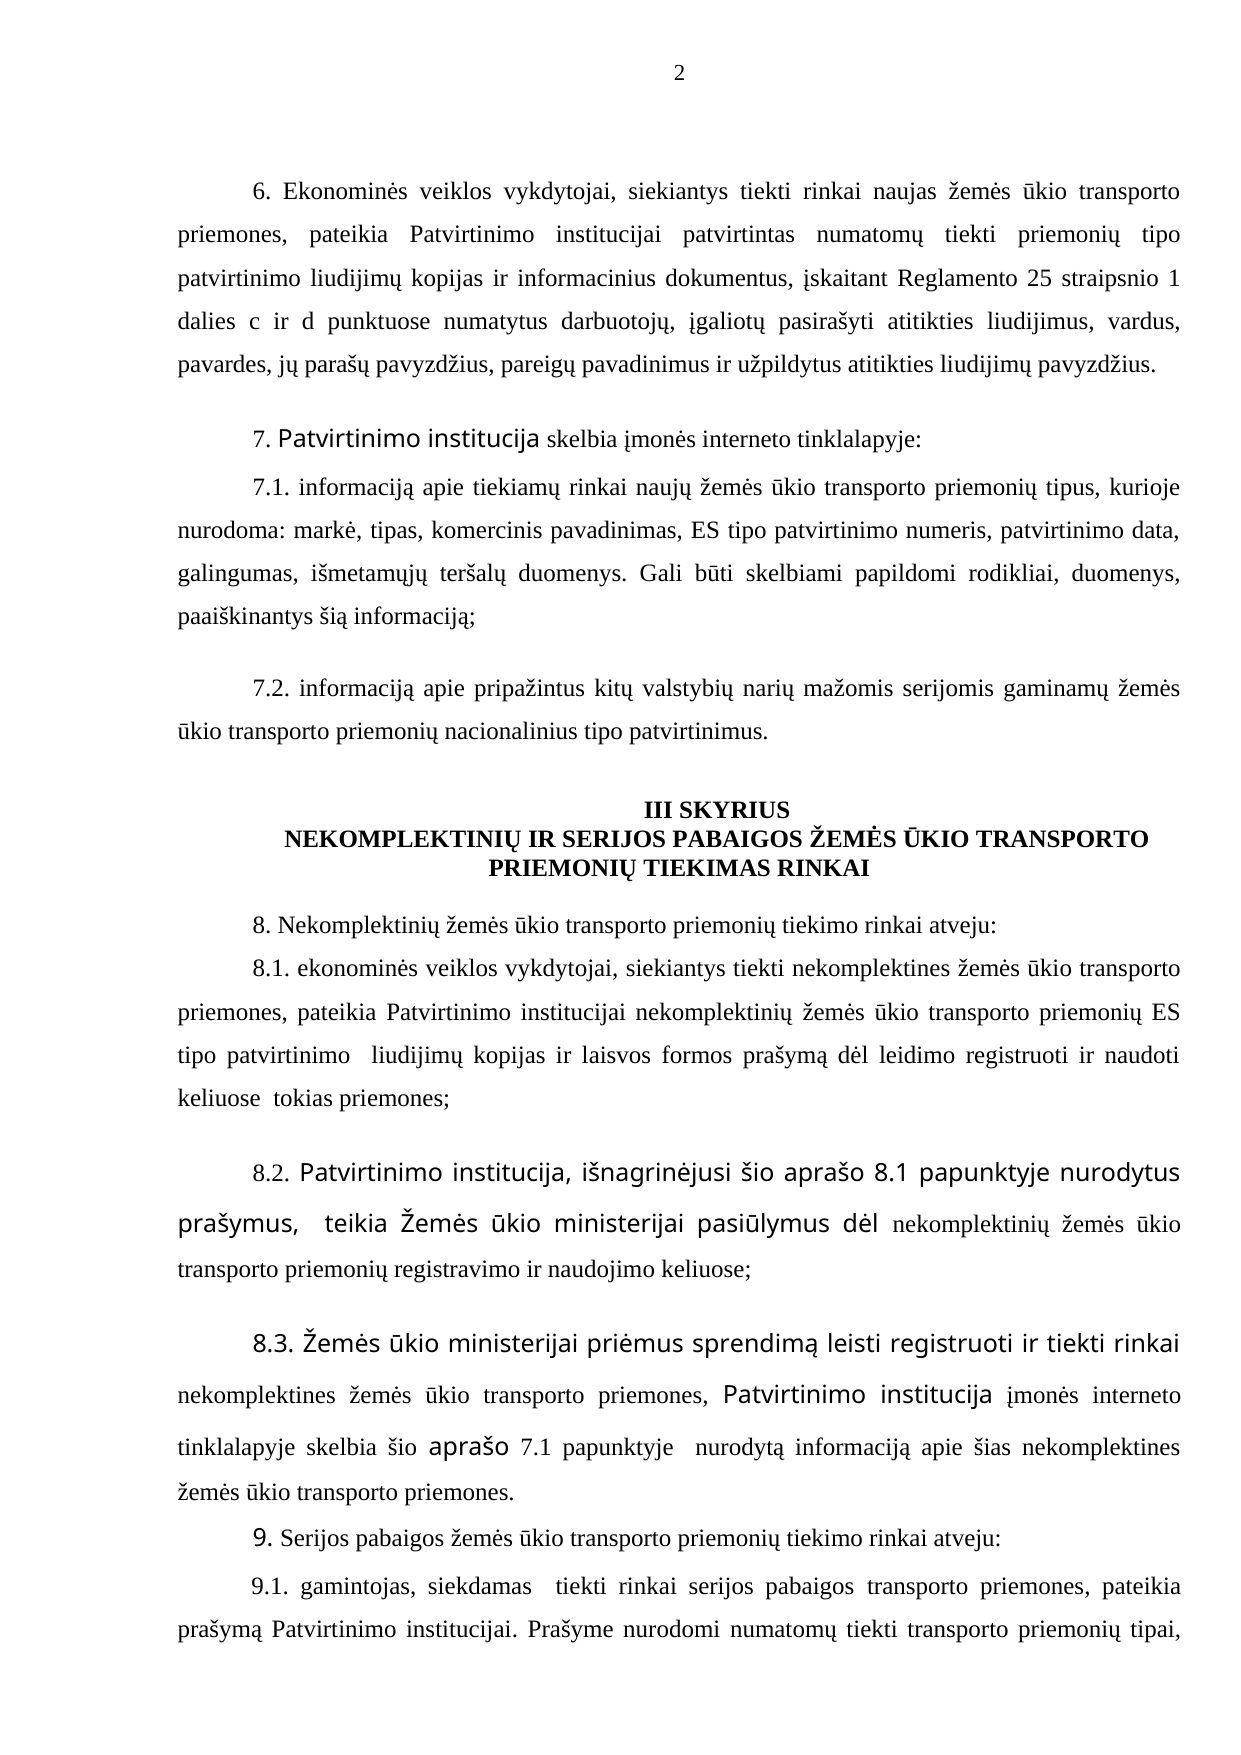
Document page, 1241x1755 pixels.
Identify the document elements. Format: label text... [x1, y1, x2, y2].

text 7.1. informaciją apie tiekiamų rinkai naujų žemės ūkio transporto priemonių tipus, kurioje nurodoma: markė, tipas, komercinis pavadinimas, ES tipo patvirtinimo numeris, patvirtinimo data, galingumas, išmetamųjų teršalų duomenys. Gali būti skelbiami papildomi rodikliai, duomenys, paaiškinantys šią informaciją; [177, 472, 1181, 630]
text 9.1. gamintojas, siekdamas tiekti rinkai serijos pabaigos transporto priemones, pateikia prašymą Patvirtinimo institucijai. Prašyme nurodomi numatomų tiekti transporto priemonių tipai, [177, 1571, 1181, 1643]
text 8.1. ekonominės veiklos vykdytojai, siekiantys tiekti nekomplektines žemės ūkio transporto priemones, pateikia Patvirtinimo institucijai nekomplektinių žemės ūkio transporto priemonių ES tipo patvirtinimo liudijimų kopijas ir laisvos formos prašymą dėl leidimo registruoti ir naudoti keliuose tokias priemones; [177, 953, 1181, 1112]
text III SKYRIUS [177, 795, 1181, 824]
text 8. Nekomplektinių žemės ūkio transporto priemonių tiekimo rinkai atveju: [177, 910, 1181, 939]
text NEKOMPLEKTINIŲ IR SERIJOS PABAIGOS ŽEMĖS ŪKIO TRANSPORTO PRIEMONIŲ TIEKIMAS RINKAI [177, 824, 1181, 882]
text 7.2. informaciją apie pripažintus kitų valstybių narių mažomis serijomis gaminamų žemės ūkio transporto priemonių nacionalinius tipo patvirtinimus. [177, 673, 1181, 745]
text 8.2. Patvirtinimo institucija, išnagrinėjusi šio aprašo 8.1 papunktyje nurodytus prašymus, teikia Žemės ūkio ministerijai pasiūlymus dėl nekomplektinių žemės ūkio transporto priemonių registravimo ir naudojimo keliuose; [177, 1155, 1181, 1283]
text 7. Patvirtinimo institucija skelbia įmonės interneto tinklalapyje: [177, 421, 1181, 455]
text 8.3. Žemės ūkio ministerijai priėmus sprendimą leisti registruoti ir tiekti rinkai nekomplektines žemės ūkio transporto priemones, Patvirtinimo institucija įmonės interneto tinklalapyje skelbia šio aprašo 7.1 papunktyje nurodytą informaciją apie šias nekomplektines žemės ūkio transporto priemones. [177, 1326, 1181, 1505]
text 6. Ekonominės veiklos vykdytojai, siekiantys tiekti rinkai naujas žemės ūkio transporto priemones, pateikia Patvirtinimo institucijai patvirtintas numatomų tiekti priemonių tipo patvirtinimo liudijimų kopijas ir informacinius dokumentus, įskaitant Reglamento 25 straipsnio 1 dalies c ir d punktuose numatytus darbuotojų, įgaliotų pasirašyti atitikties liudijimus, vardus, pavardes, jų parašų pavyzdžius, pareigų pavadinimus ir užpildytus atitikties liudijimų pavyzdžius. [177, 176, 1181, 378]
text 9. Serijos pabaigos žemės ūkio transporto priemonių tiekimo rinkai atveju: [177, 1520, 1181, 1554]
